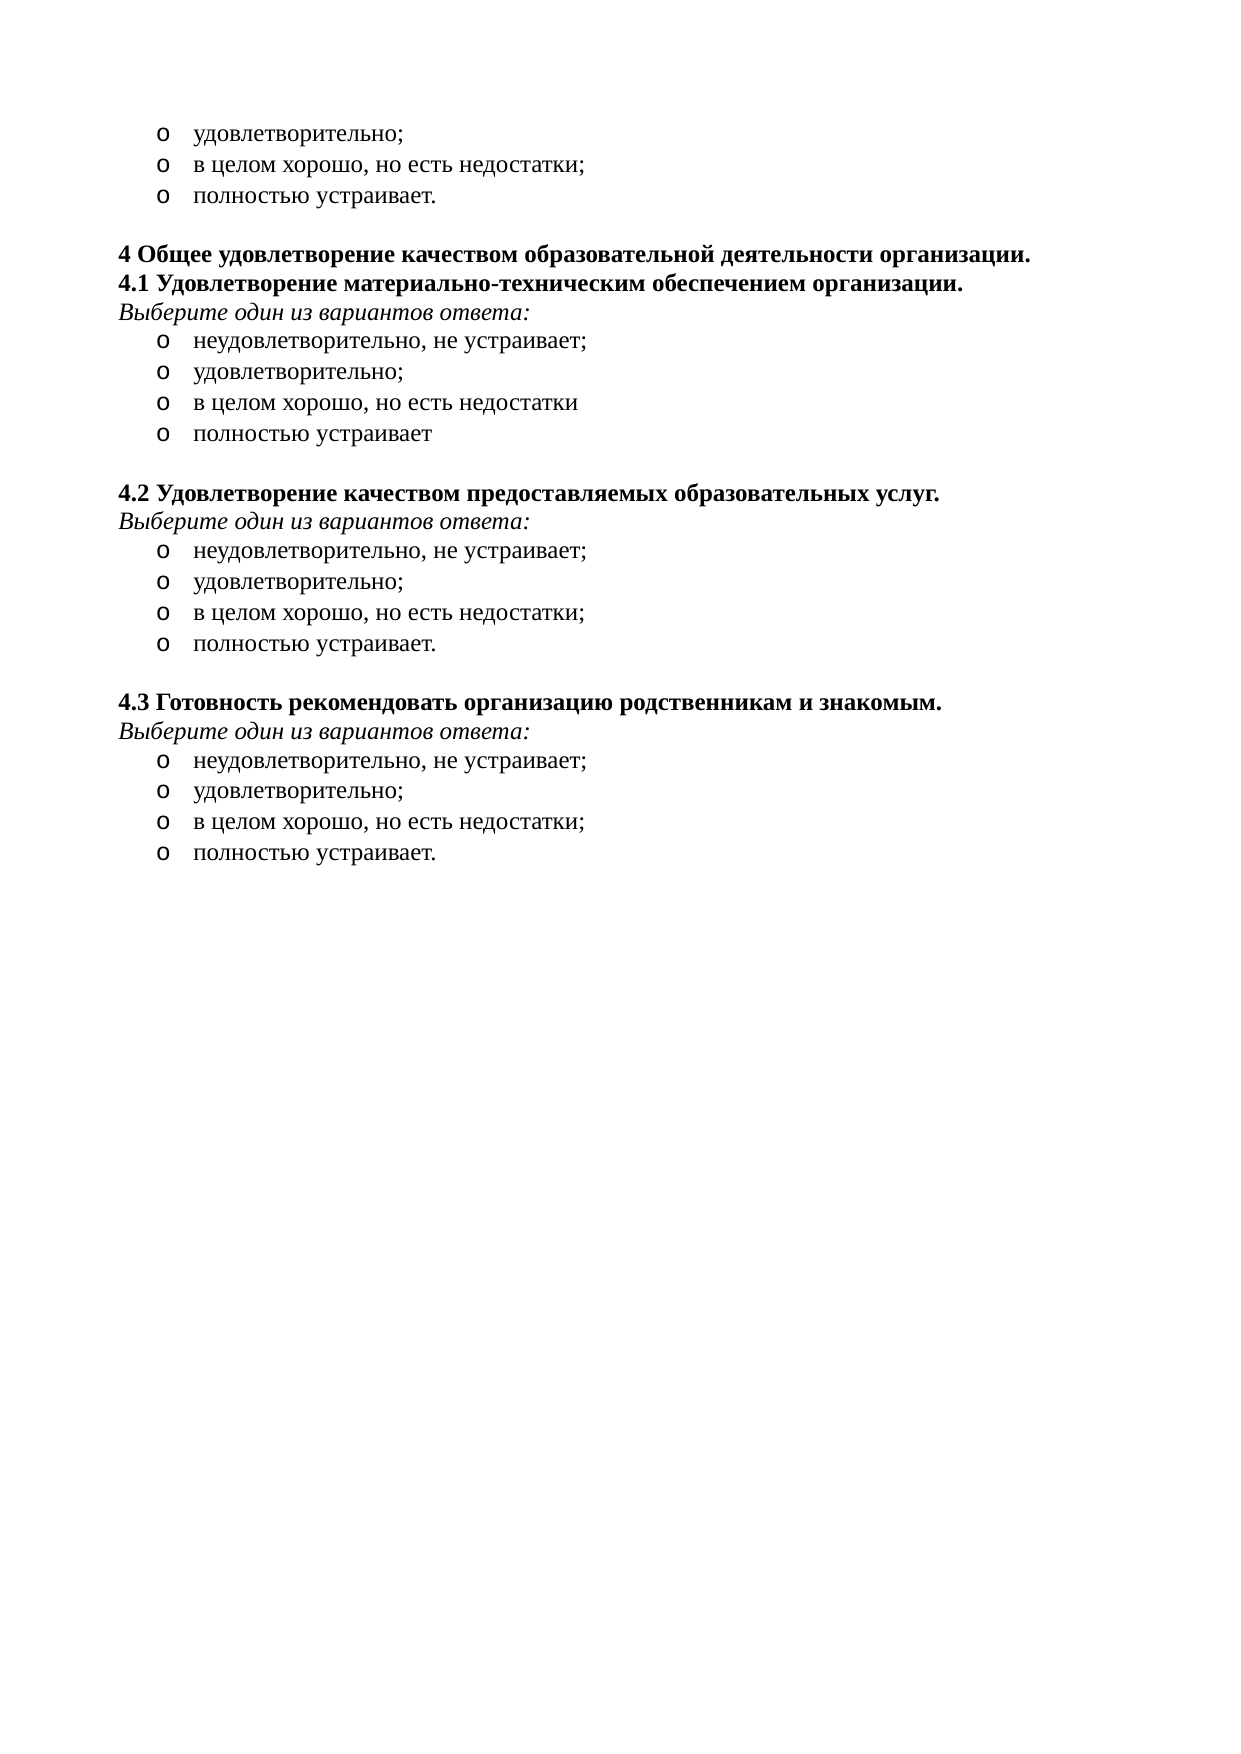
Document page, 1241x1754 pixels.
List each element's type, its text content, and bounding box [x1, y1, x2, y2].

text 4.1 Удовлетворение материально-техническим обеспечением организации. [118, 268, 1122, 297]
text Выберите один из вариантов ответа: [118, 506, 1122, 535]
list удовлетворительно; [156, 776, 1122, 806]
text 4.2 Удовлетворение качеством предоставляемых образовательных услуг. [118, 478, 1122, 506]
list полностью устраивает. [156, 628, 1122, 658]
list удовлетворительно; [156, 356, 1122, 387]
list неудовлетворительно, не устраивает; [156, 326, 1122, 356]
list полностью устраивает [156, 418, 1122, 449]
list удовлетворительно; [156, 566, 1122, 597]
text 4 Общее удовлетворение качеством образовательной деятельности организации. [118, 239, 1122, 268]
list неудовлетворительно, не устраивает; [156, 535, 1122, 566]
list в целом хорошо, но есть недостатки; [156, 597, 1122, 628]
list полностью устраивает. [156, 837, 1122, 868]
list неудовлетворительно, не устраивает; [156, 745, 1122, 776]
list удовлетворительно; [156, 118, 1122, 149]
text 4.3 Готовность рекомендовать организацию родственникам и знакомым. [118, 687, 1122, 716]
list в целом хорошо, но есть недостатки [156, 387, 1122, 418]
list в целом хорошо, но есть недостатки; [156, 149, 1122, 180]
text Выберите один из вариантов ответа: [118, 297, 1122, 326]
list полностью устраивает. [156, 180, 1122, 211]
list в целом хорошо, но есть недостатки; [156, 806, 1122, 837]
text Выберите один из вариантов ответа: [118, 716, 1122, 745]
